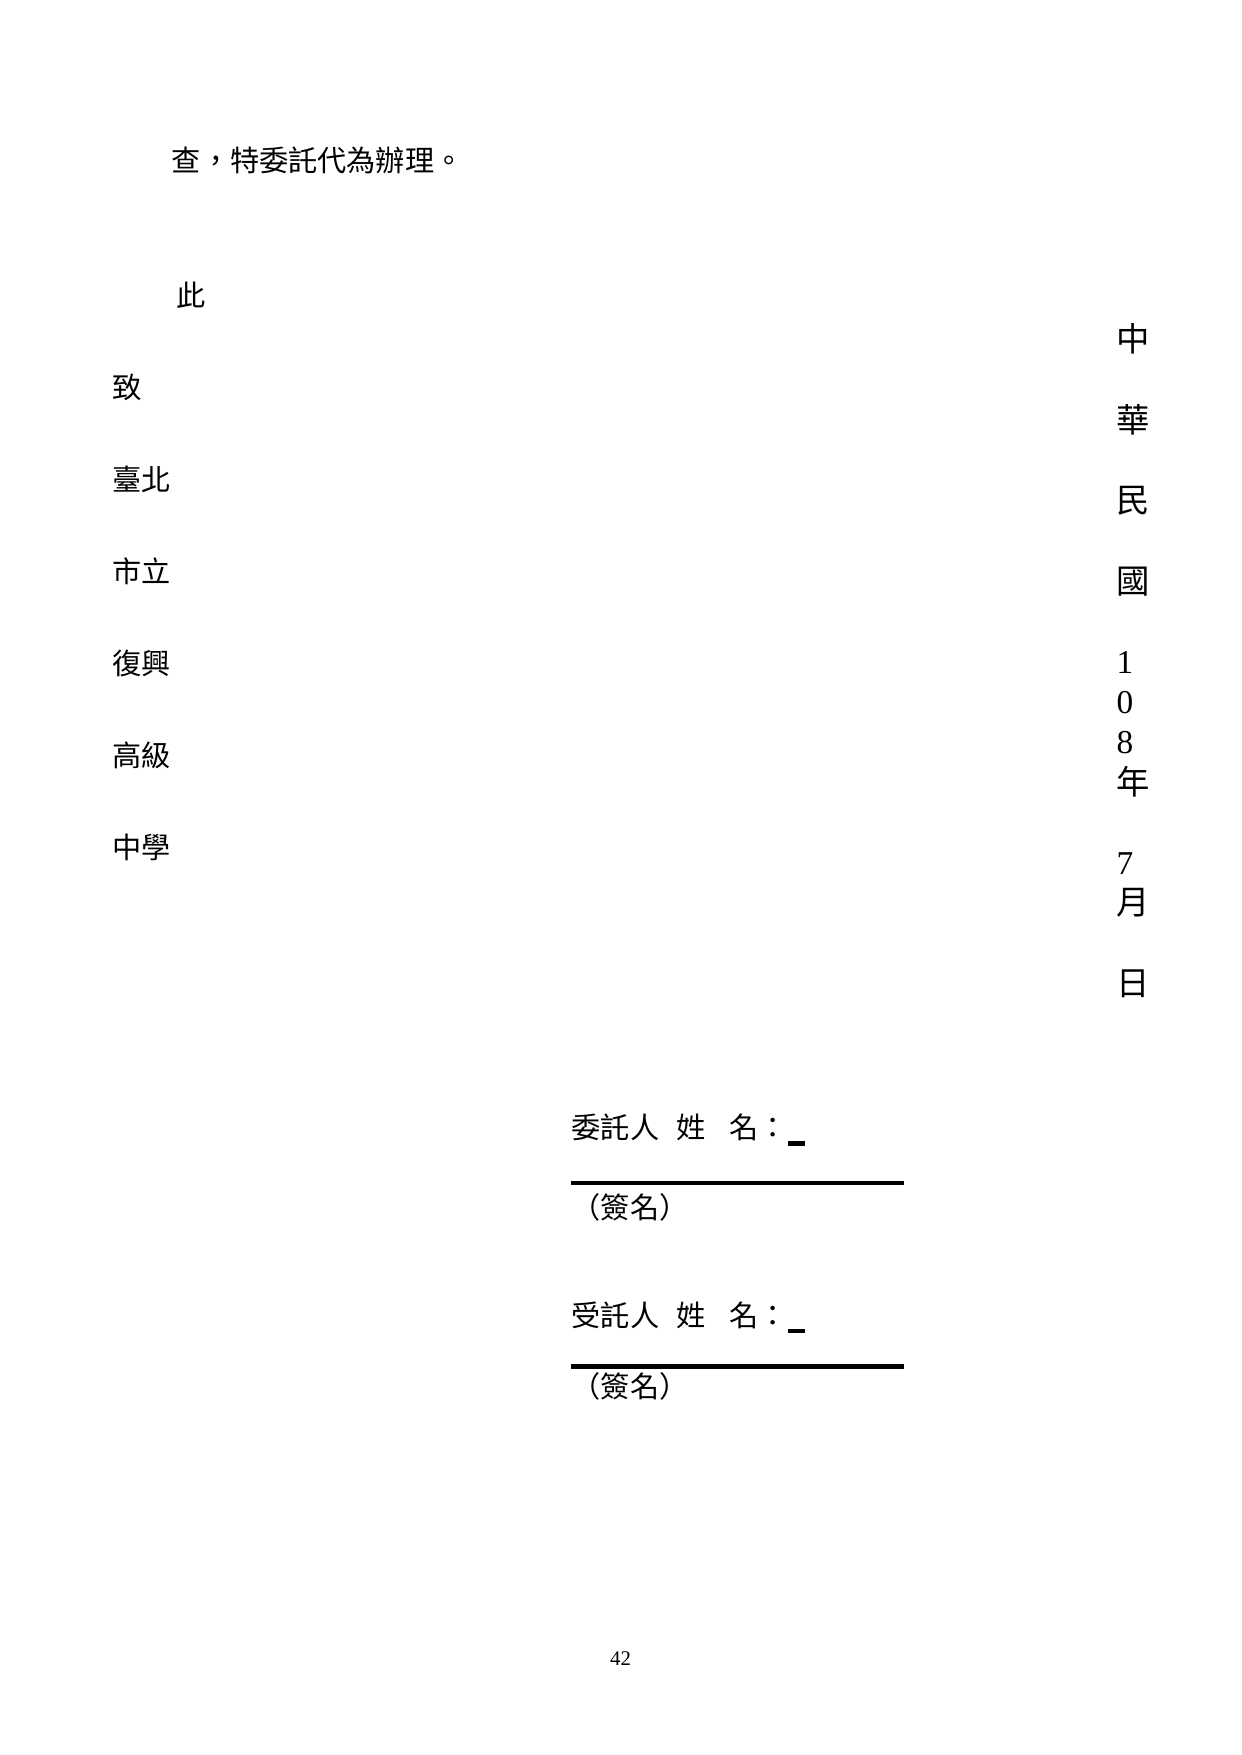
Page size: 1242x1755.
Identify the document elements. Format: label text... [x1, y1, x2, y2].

text （簽名） [571, 1369, 904, 1403]
text 戲劇班甄選入學結果複查，特委託代為辦理。 [172, 142, 904, 177]
text （簽名） [571, 1185, 904, 1227]
text 委託人 姓 名： [571, 1108, 904, 1181]
text 此致 臺北市立復興高級中學 [112, 275, 176, 867]
text 受託人 姓 名： [571, 1296, 904, 1364]
text 中 華 民 國 108 年 7 月 日 [1116, 318, 1142, 1002]
